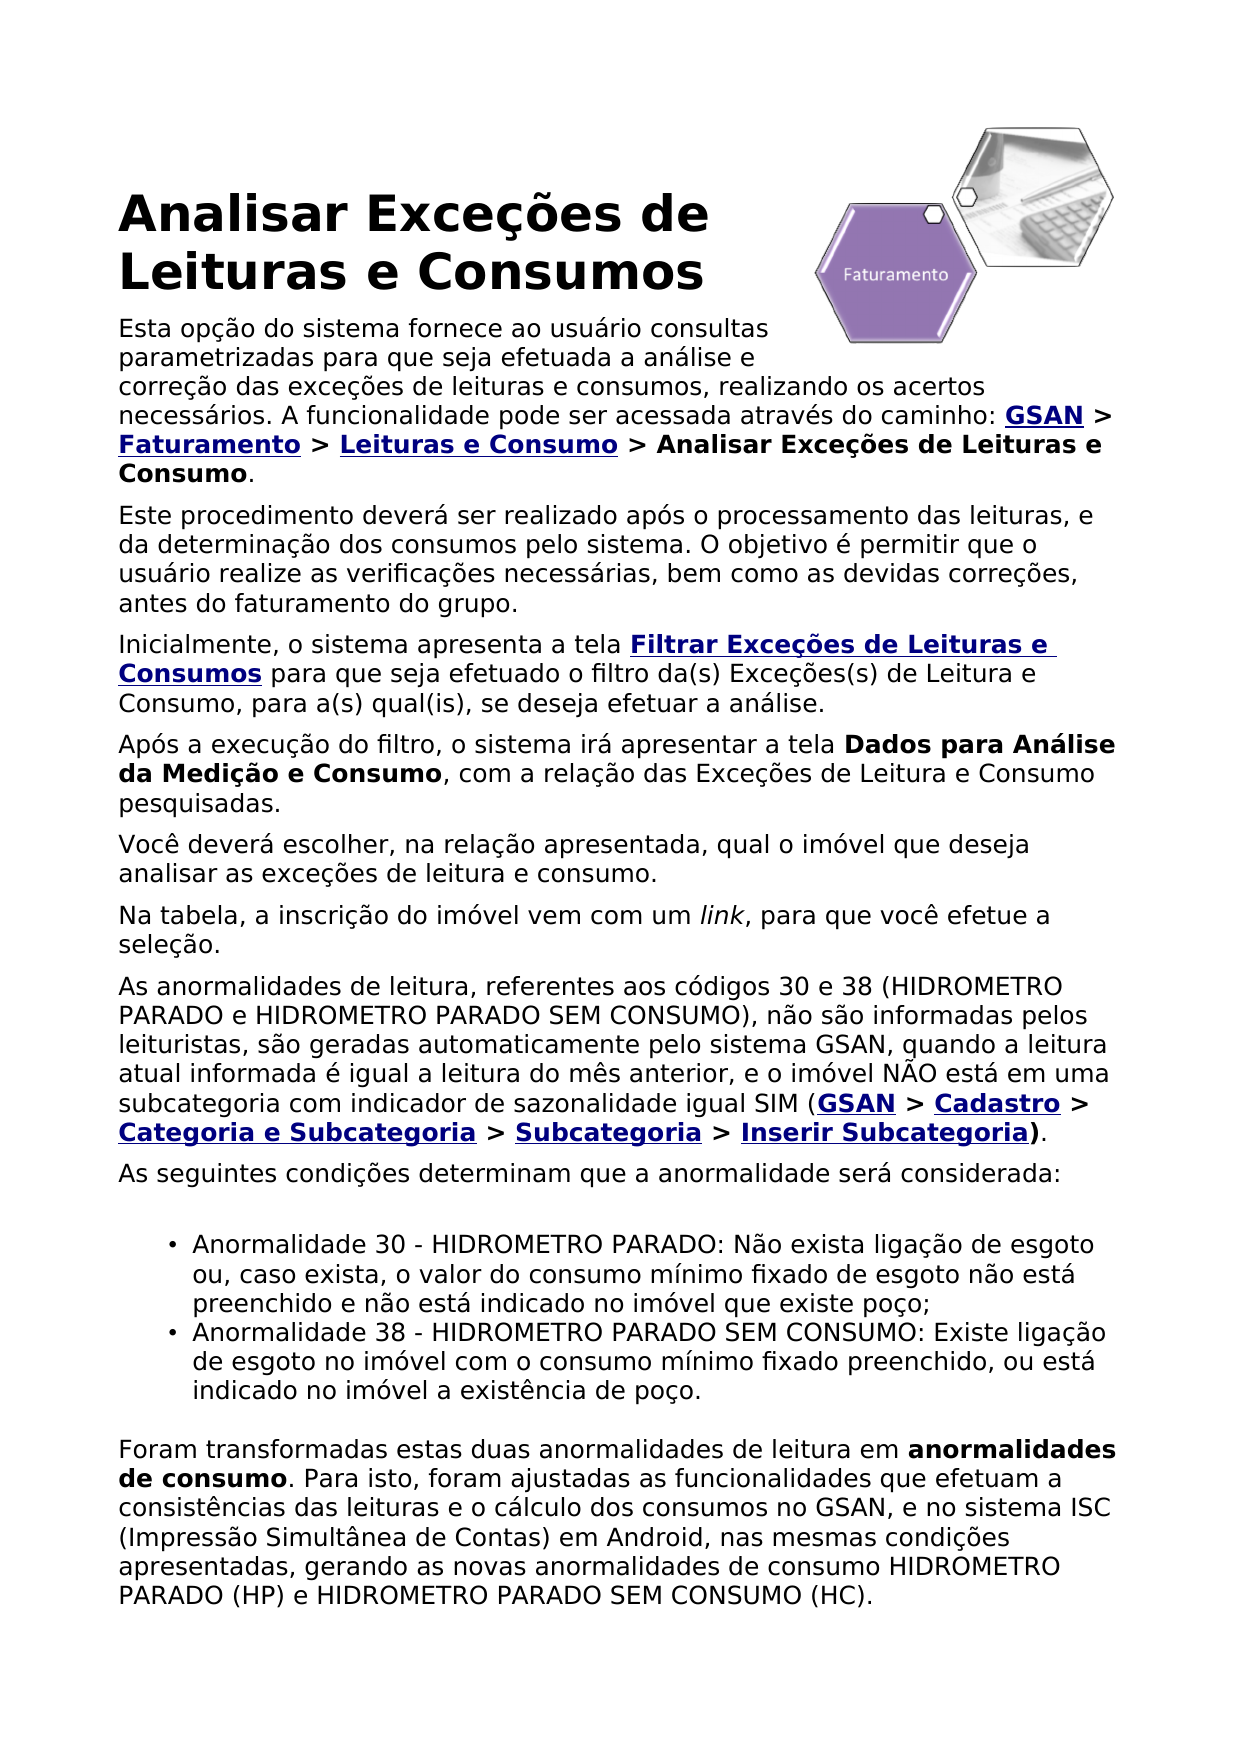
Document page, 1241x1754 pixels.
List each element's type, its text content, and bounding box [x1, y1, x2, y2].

text Este procedimento deverá ser realizado após o processamento das leituras, e da determinação dos consumos pelo sistema. O objetivo é permitir que o usuário realize as verificações necessárias, bem como as devidas correções, antes do faturamento do grupo. [118, 501, 1122, 618]
text Você deverá escolher, na relação apresentada, qual o imóvel que deseja analisar as exceções de leitura e consumo. [118, 830, 1122, 889]
list Anormalidade 30 - HIDROMETRO PARADO: Não exista ligação de esgoto ou, caso exista, o valor do consumo mínimo fixado de esgoto não está preenchido e não está indicado no imóvel que existe poço; [177, 1231, 1122, 1318]
subtitle Analisar Exceções de Leituras e Consumos [118, 185, 809, 301]
list Anormalidade 38 - HIDROMETRO PARADO SEM CONSUMO: Existe ligação de esgoto no imóvel com o consumo mínimo fixado preenchido, ou está indicado no imóvel a existência de poço. [177, 1318, 1122, 1406]
picture [809, 118, 1123, 349]
text Na tabela, a inscrição do imóvel vem com um link, para que você efetue a seleção. [118, 901, 1122, 959]
text Após a execução do filtro, o sistema irá apresentar a tela Dados para Análise da Medição e Consumo, com a relação das Exceções de Leitura e Consumo pesquisadas. [118, 730, 1122, 818]
text Inicialmente, o sistema apresenta a tela Filtrar Exceções de Leituras e Consumos para que seja efetuado o filtro da(s) Exceções(s) de Leitura e Consumo, para a(s) qual(is), se deseja efetuar a análise. [118, 630, 1122, 718]
text As anormalidades de leitura, referentes aos códigos 30 e 38 (HIDROMETRO PARADO e HIDROMETRO PARADO SEM CONSUMO), não são informadas pelos leituristas, são geradas automaticamente pelo sistema GSAN, quando a leitura atual informada é igual a leitura do mês anterior, e o imóvel NÃO está em uma subcategoria com indicador de sazonalidade igual SIM (GSAN > Cadastro > Categoria e Subcategoria > Subcategoria > Inserir Subcategoria). [118, 972, 1122, 1147]
text Foram transformadas estas duas anormalidades de leitura em anormalidades de consumo. Para isto, foram ajustadas as funcionalidades que efetuam a consistências das leituras e o cálculo dos consumos no GSAN, e no sistema ISC (Impressão Simultânea de Contas) em Android, nas mesmas condições apresentadas, gerando as novas anormalidades de consumo HIDROMETRO PARADO (HP) e HIDROMETRO PARADO SEM CONSUMO (HC). [118, 1435, 1122, 1610]
text Esta opção do sistema fornece ao usuário consultas parametrizadas para que seja efetuada a análise e correção das exceções de leituras e consumos, realizando os acertos necessários. A funcionalidade pode ser acessada através do caminho: GSAN > Faturamento > Leituras e Consumo > Analisar Exceções de Leituras e Consumo. [118, 314, 1122, 489]
text As seguintes condições determinam que a anormalidade será considerada: [118, 1159, 1122, 1189]
